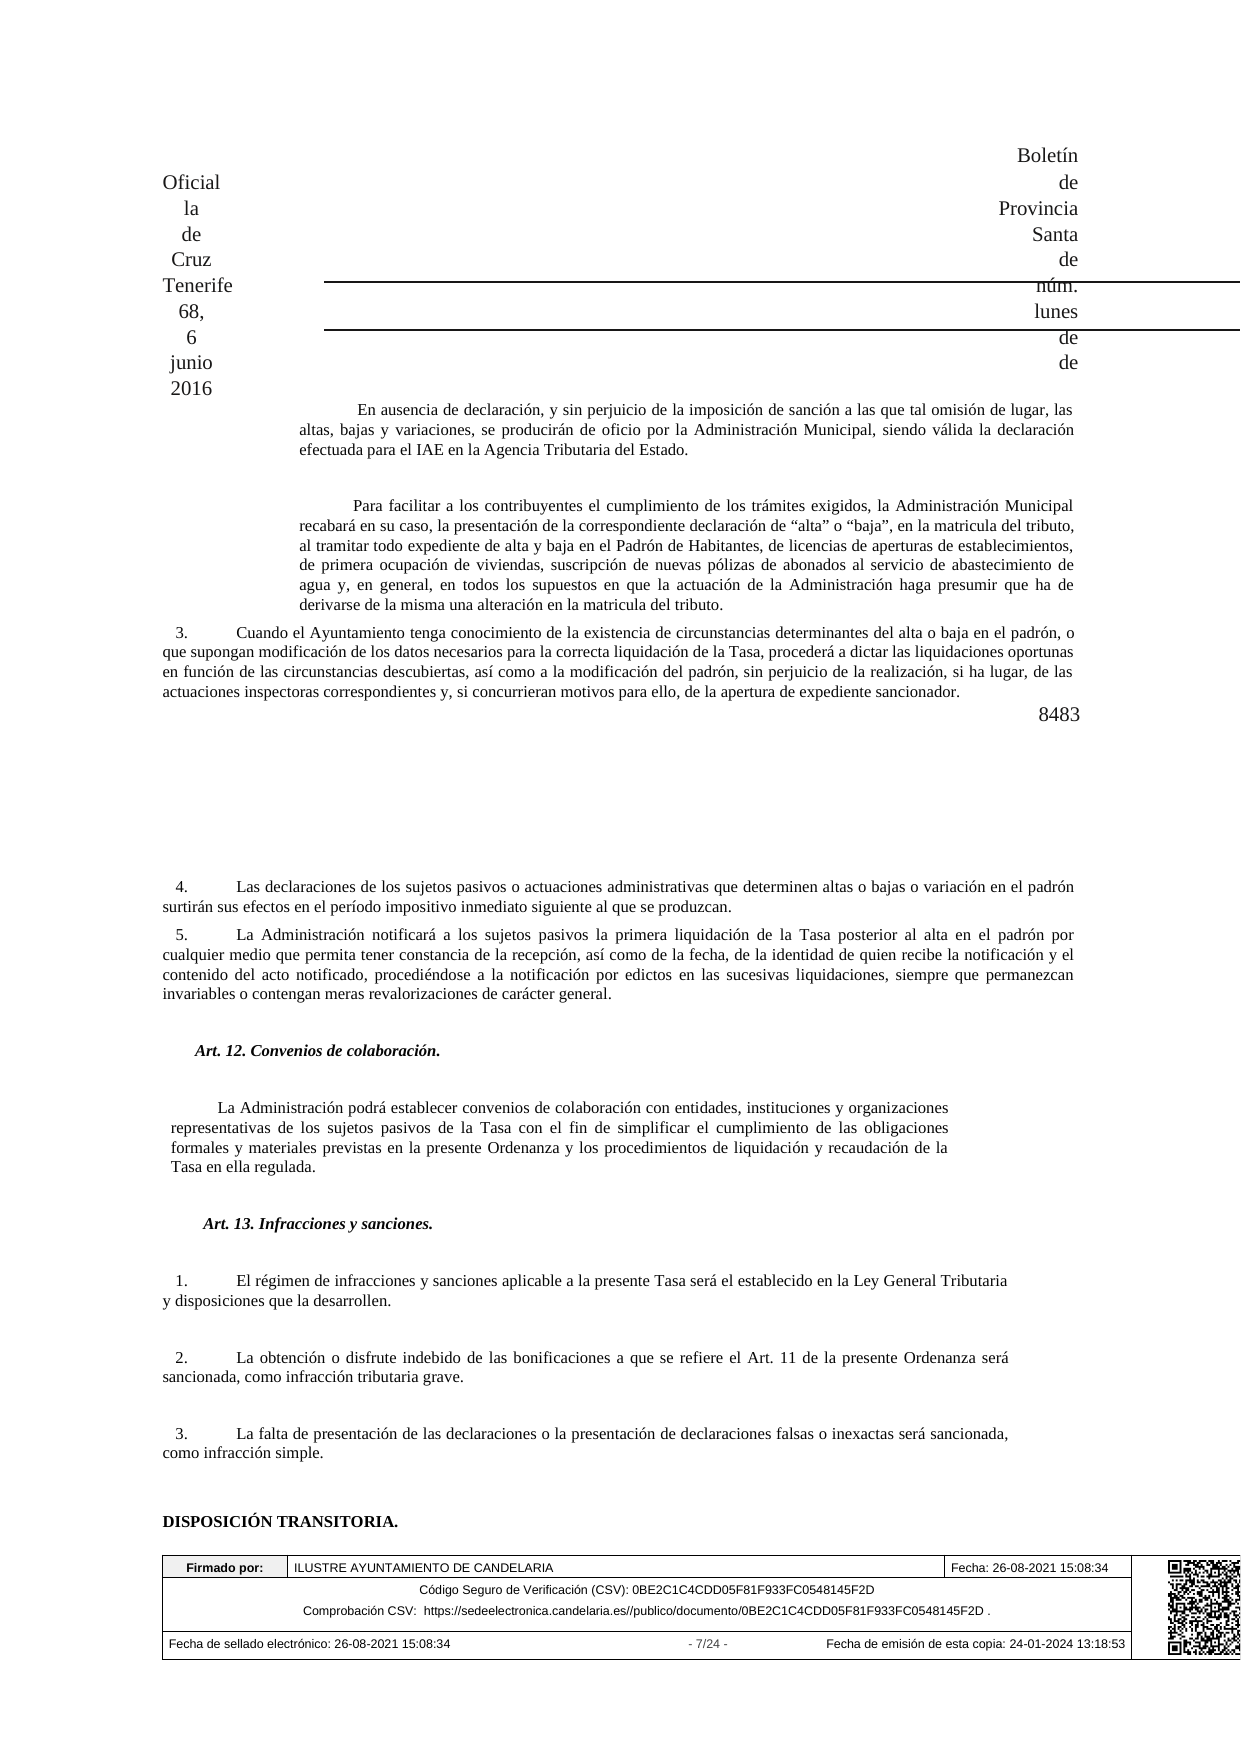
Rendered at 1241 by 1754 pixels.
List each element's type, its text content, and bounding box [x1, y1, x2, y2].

text La Administración podrá establecer convenios de colaboración con entidades, instituciones y organizaciones representativas de los sujetos pasivos de la Tasa con el fin de simplificar el cumplimiento de las obligaciones formales y materiales previstas en la presente Ordenanza y los procedimientos de liquidación y recaudación de la Tasa en ella regulada. [171, 1098, 949, 1176]
list Las declaraciones de los sujetos pasivos o actuaciones administrativas que determinen altas o bajas o variación en el padrón surtirán sus efectos en el período impositivo inmediato siguiente al que se produzcan. [162, 877, 1075, 916]
text Art. 13. Infracciones y sanciones. [182, 1214, 1078, 1233]
text 8483 [162, 702, 1080, 726]
list La falta de presentación de las declaraciones o la presentación de declaraciones falsas o inexactas será sancionada, como infracción simple. [162, 1424, 1009, 1462]
text En ausencia de declaración, y sin perjuicio de la imposición de sanción a las que tal omisión de lugar, las altas, bajas y variaciones, se producirán de oficio por la Administración Municipal, siendo válida la declaración efectuada para el IAE en la Agencia Tributaria del Estado. [299, 400, 1075, 459]
text DISPOSICIÓN TRANSITORIA. [162, 1512, 1078, 1531]
list La Administración notificará a los sujetos pasivos la primera liquidación de la Tasa posterior al alta en el padrón por cualquier medio que permita tener constancia de la recepción, así como de la fecha, de la identidad de quien recibe la notificación y el contenido del acto notificado, procediéndose a la notificación por edictos en las sucesivas liquidaciones, siempre que permanezcan invariables o contengan meras revalorizaciones de carácter general. [162, 925, 1075, 1003]
list El régimen de infracciones y sanciones aplicable a la presente Tasa será el establecido en la Ley General Tributaria y disposiciones que la desarrollen. [162, 1271, 1009, 1310]
list La obtención o disfrute indebido de las bonificaciones a que se refiere el Art. 11 de la presente Ordenanza será sancionada, como infracción tributaria grave. [162, 1347, 1009, 1386]
text Art. 12. Convenios de colaboración. [182, 1041, 1078, 1060]
text Para facilitar a los contribuyentes el cumplimiento de los trámites exigidos, la Administración Municipal recabará en su caso, la presentación de la correspondiente declaración de “alta” o “baja”, en la matricula del tributo, al tramitar todo expediente de alta y baja en el Padrón de Habitantes, de licencias de aperturas de establecimientos, de primera ocupación de viviendas, suscripción de nuevas pólizas de abonados al servicio de abastecimiento de agua y, en general, en todos los supuestos en que la actuación de la Administración haga presumir que ha de derivarse de la misma una alteración en la matricula del tributo. [299, 496, 1075, 614]
list Cuando el Ayuntamiento tenga conocimiento de la existencia de circunstancias determinantes del alta o baja en el padrón, o que supongan modificación de los datos necesarios para la correcta liquidación de la Tasa, procederá a dictar las liquidaciones oportunas en función de las circunstancias descubiertas, así como a la modificación del padrón, sin perjuicio de la realización, si ha lugar, de las actuaciones inspectoras correspondientes y, si concurrieran motivos para ello, de la apertura de expediente sancionador. [162, 623, 1075, 701]
